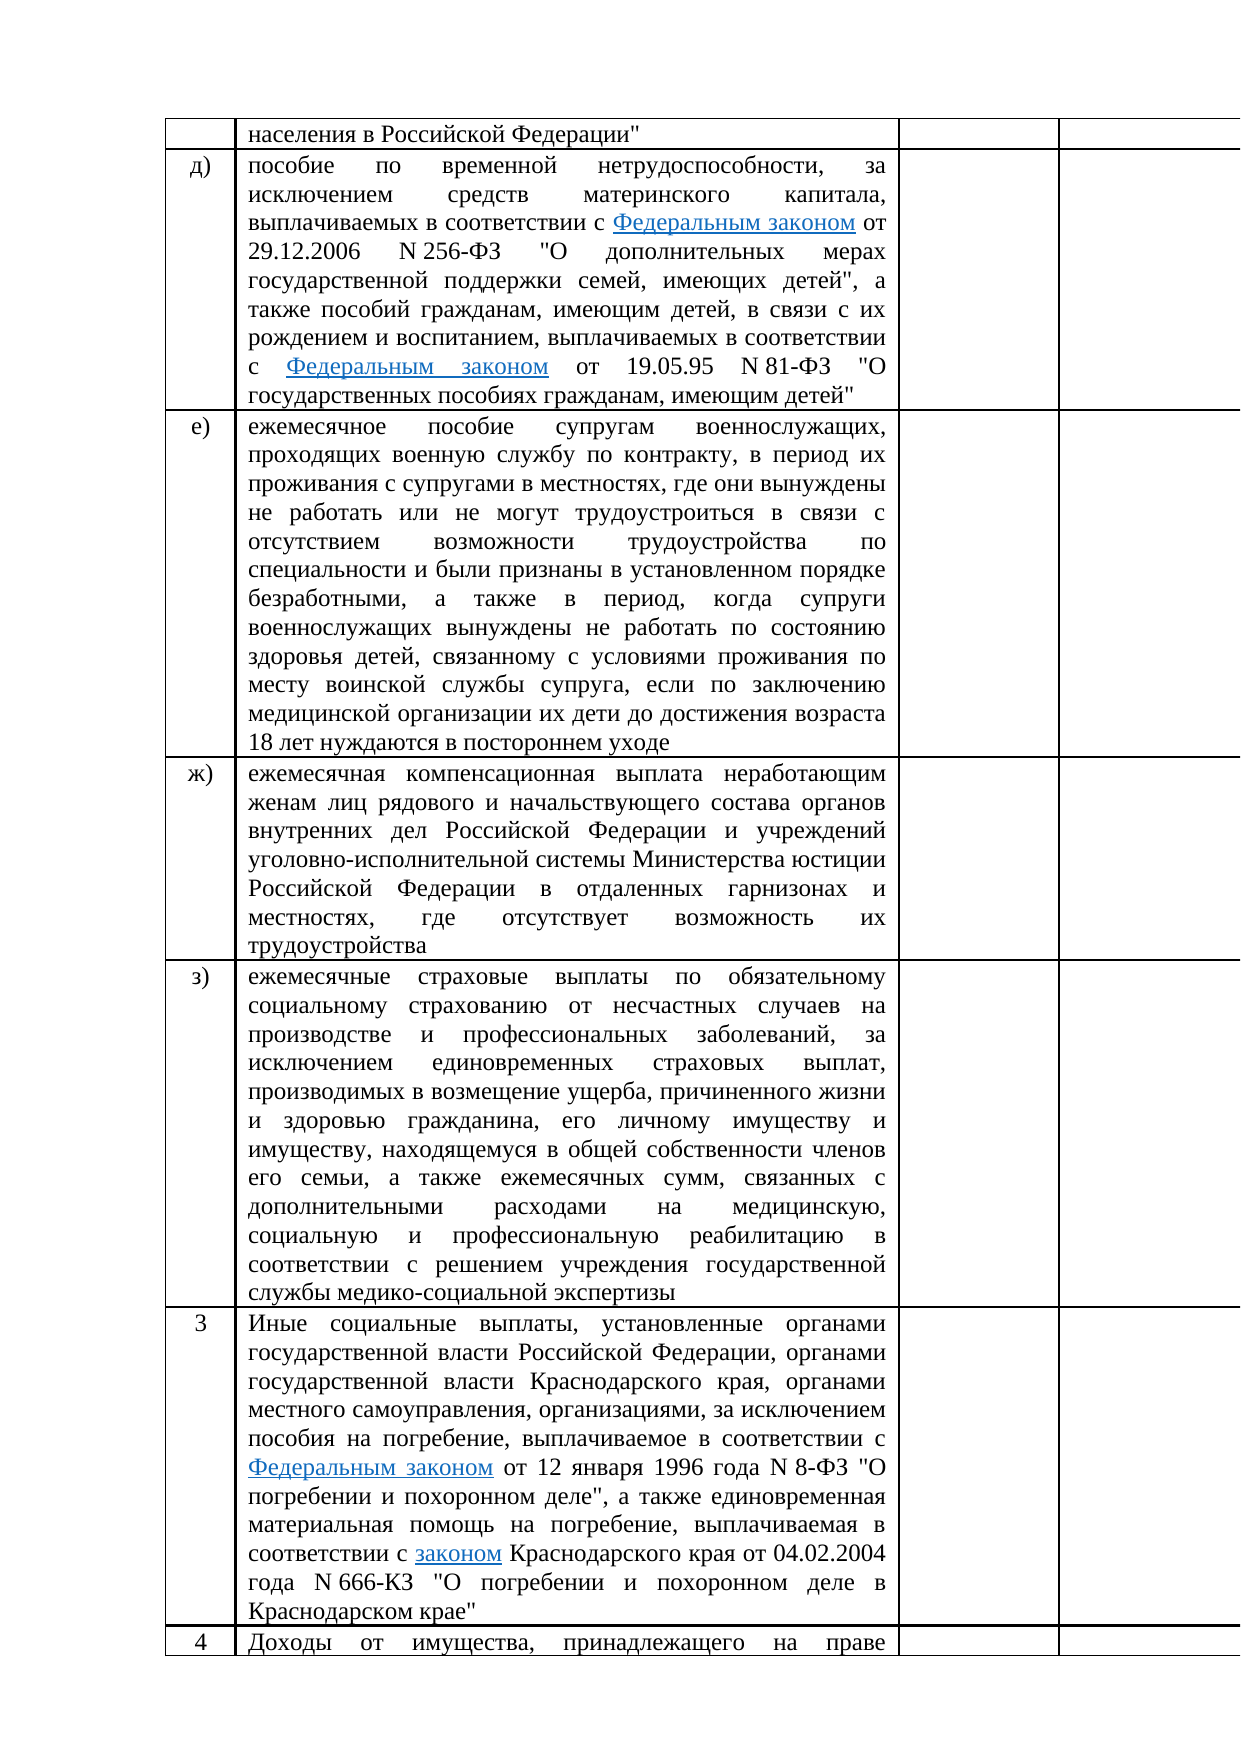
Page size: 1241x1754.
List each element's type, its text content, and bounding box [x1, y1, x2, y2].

table_cell [900, 150, 1058, 409]
table_cell ежемесячное пособие супругам военнослужащих, проходящих военную службу по контракту, в период их проживания с супругами в местностях, где они вынуждены не работать или не могут трудоустроиться в связи с отсутствием возможности трудоустройства по специальности и были признаны в установленном порядке безработными, а также в период, когда супруги военнослужащих вынуждены не работать по состоянию здоровья детей, связанному с условиями проживания по месту воинской службы супруга, если по заключению медицинской организации их дети до достижения возраста 18 лет нуждаются в постороннем уходе [237, 411, 898, 756]
table_cell ежемесячная компенсационная выплата неработающим женам лиц рядового и начальствующего состава органов внутренних дел Российской Федерации и учреждений уголовно-исполнительной системы Министерства юстиции Российской Федерации в отдаленных гарнизонах и местностях, где отсутствует возможность их трудоустройства [237, 758, 898, 959]
table_cell Иные социальные выплаты, установленные органами государственной власти Российской Федерации, органами государственной власти Краснодарского края, органами местного самоуправления, организациями, за исключением пособия на погребение, выплачиваемое в соответствии с Федеральным законом от 12 января 1996 года N 8-ФЗ "О погребении и похоронном деле", а также единовременная материальная помощь на погребение, выплачиваемая в соответствии с законом Краснодарского края от 04.02.2004 года N 666-КЗ "О погребении и похоронном деле в Краснодарском крае" [237, 1308, 898, 1624]
table_cell Доходы от имущества, принадлежащего на праве [237, 1627, 898, 1655]
table_cell [900, 119, 1058, 148]
table_cell е) [166, 411, 234, 756]
table_cell [900, 411, 1058, 756]
table_cell [900, 758, 1058, 959]
table_cell [900, 1627, 1058, 1655]
table_cell [900, 1308, 1058, 1624]
table_cell [1060, 961, 1240, 1306]
table_cell 4 [166, 1627, 234, 1655]
table_cell населения в Российской Федерации" [237, 119, 898, 148]
table_cell д) [166, 150, 234, 409]
table_cell ж) [166, 758, 234, 959]
table_cell [900, 961, 1058, 1306]
table_cell з) [166, 961, 234, 1306]
table_cell пособие по временной нетрудоспособности, за исключением средств материнского капитала, выплачиваемых в соответствии с Федеральным законом от 29.12.2006 N 256-ФЗ "О дополнительных мерах государственной поддержки семей, имеющих детей", а также пособий гражданам, имеющим детей, в связи с их рождением и воспитанием, выплачиваемых в соответствии с Федеральным законом от 19.05.95 N 81-ФЗ "О государственных пособиях гражданам, имеющим детей" [237, 150, 898, 409]
table_cell 3 [166, 1308, 234, 1624]
table_cell [1060, 1308, 1240, 1624]
table_cell [1060, 758, 1240, 959]
table_cell ежемесячные страховые выплаты по обязательному социальному страхованию от несчастных случаев на производстве и профессиональных заболеваний, за исключением единовременных страховых выплат, производимых в возмещение ущерба, причиненного жизни и здоровью гражданина, его личному имуществу и имуществу, находящемуся в общей собственности членов его семьи, а также ежемесячных сумм, связанных с дополнительными расходами на медицинскую, социальную и профессиональную реабилитацию в соответствии с решением учреждения государственной службы медико-социальной экспертизы [237, 961, 898, 1306]
table_cell [1060, 119, 1240, 148]
table_cell [1060, 411, 1240, 756]
table_cell [1060, 1627, 1240, 1655]
table_cell [1060, 150, 1240, 409]
table_cell [166, 119, 234, 148]
